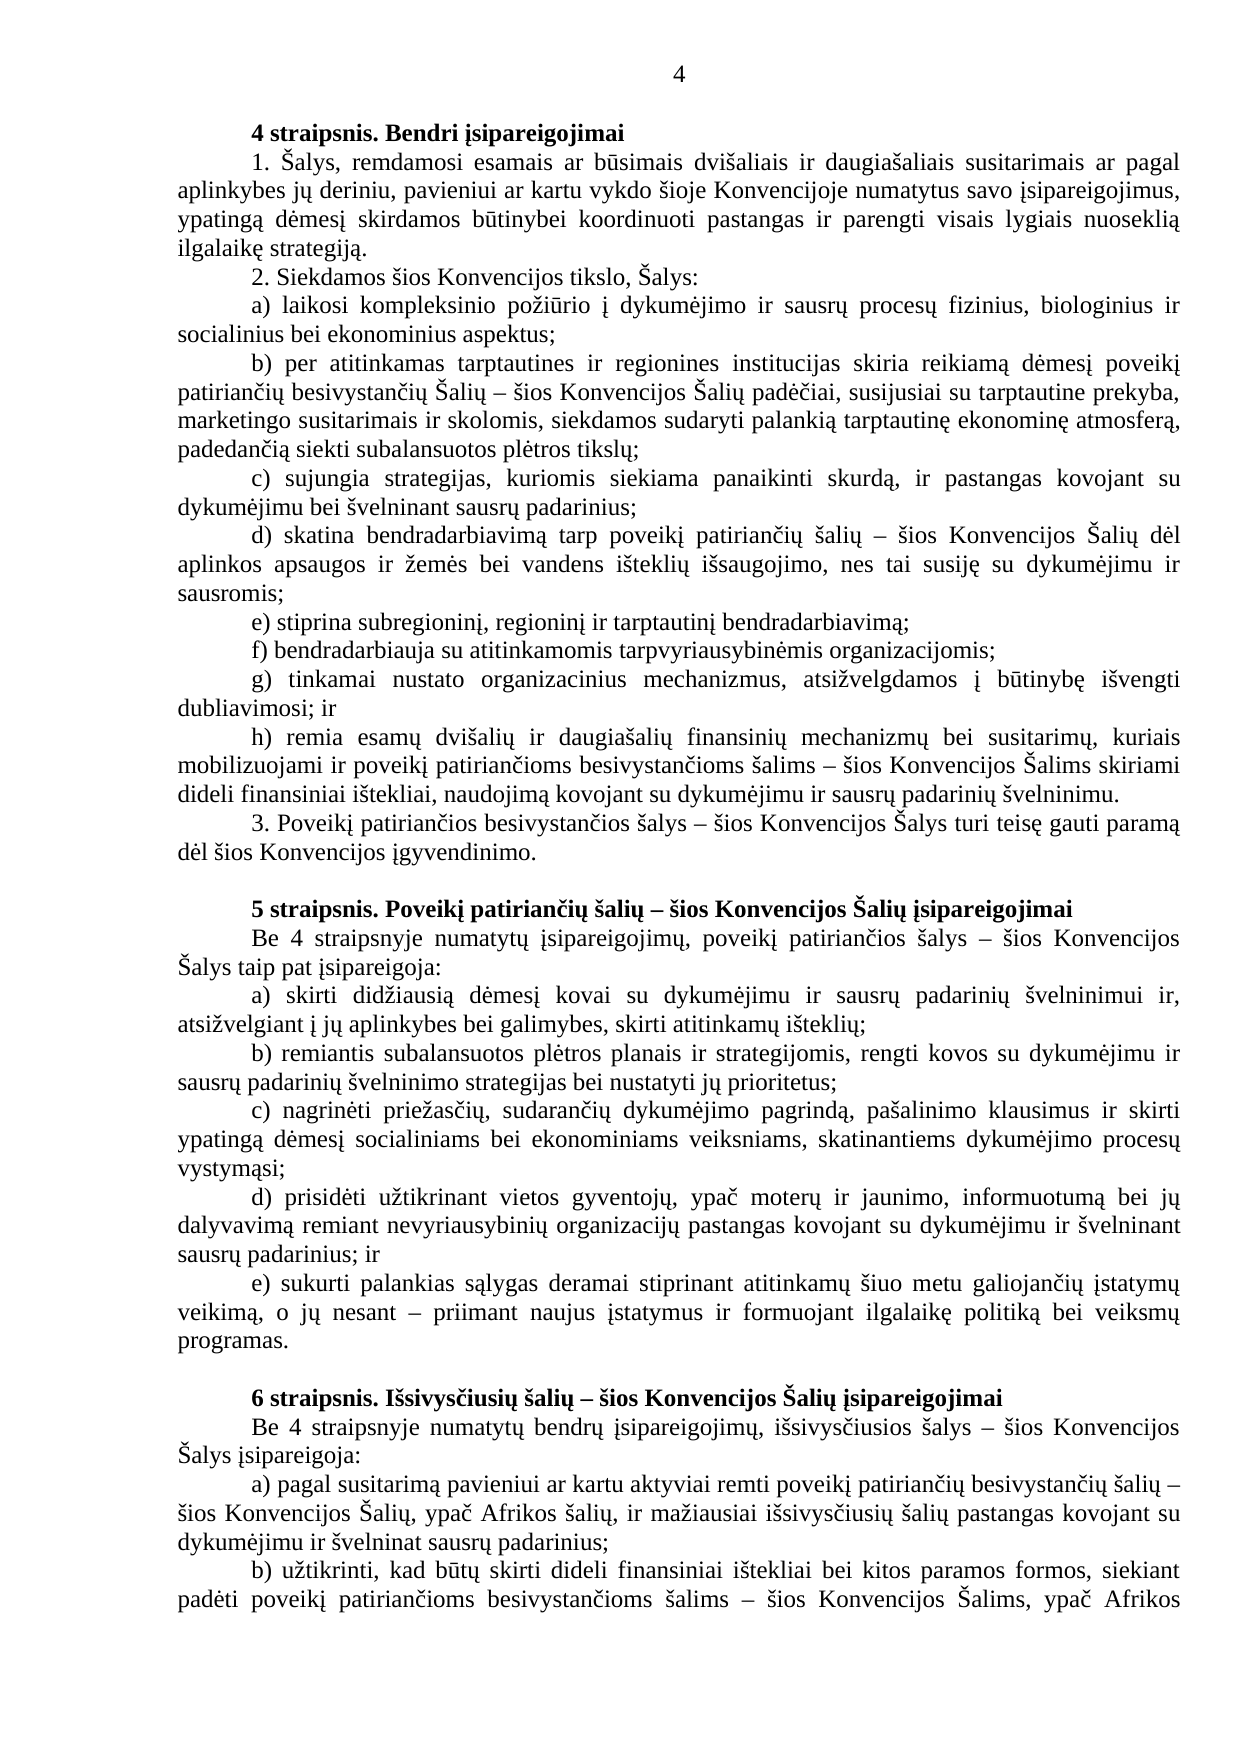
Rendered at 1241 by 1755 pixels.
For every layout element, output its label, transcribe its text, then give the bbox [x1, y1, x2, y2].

text c) nagrinėti priežasčių, sudarančių dykumėjimo pagrindą, pašalinimo klausimus ir skirti ypatingą dėmesį socialiniams bei ekonominiams veiksniams, skatinantiems dykumėjimo procesų vystymąsi; [177, 1096, 1181, 1182]
text b) remiantis subalansuotos plėtros planais ir strategijomis, rengti kovos su dykumėjimu ir sausrų padarinių švelninimo strategijas bei nustatyti jų prioritetus; [177, 1038, 1181, 1096]
text 2. Siekdamos šios Konvencijos tikslo, Šalys: [177, 262, 1181, 291]
text h) remia esamų dvišalių ir daugiašalių finansinių mechanizmų bei susitarimų, kuriais mobilizuojami ir poveikį patiriančioms besivystančioms šalims – šios Konvencijos Šalims skiriami dideli finansiniai ištekliai, naudojimą kovojant su dykumėjimu ir sausrų padarinių švelninimu. [177, 722, 1181, 808]
text a) skirti didžiausią dėmesį kovai su dykumėjimu ir sausrų padarinių švelninimui ir, atsižvelgiant į jų aplinkybes bei galimybes, skirti atitinkamų išteklių; [177, 981, 1181, 1038]
text 4 straipsnis. Bendri įsipareigojimai [177, 118, 1181, 147]
text 3. Poveikį patiriančios besivystančios šalys – šios Konvencijos Šalys turi teisę gauti paramą dėl šios Konvencijos įgyvendinimo. [177, 808, 1181, 866]
text g) tinkamai nustato organizacinius mechanizmus, atsižvelgdamos į būtinybę išvengti dubliavimosi; ir [177, 664, 1181, 722]
text 1. Šalys, remdamosi esamais ar būsimais dvišaliais ir daugiašaliais susitarimais ar pagal aplinkybes jų deriniu, pavieniui ar kartu vykdo šioje Konvencijoje numatytus savo įsipareigojimus, ypatingą dėmesį skirdamos būtinybei koordinuoti pastangas ir parengti visais lygiais nuoseklią ilgalaikę strategiją. [177, 147, 1181, 262]
text e) stiprina subregioninį, regioninį ir tarptautinį bendradarbiavimą; [177, 607, 1181, 636]
text b) užtikrinti, kad būtų skirti dideli finansiniai ištekliai bei kitos paramos formos, siekiant padėti poveikį patiriančioms besivystančioms šalims – šios Konvencijos Šalims, ypač Afrikos [177, 1556, 1181, 1613]
text 5 straipsnis. Poveikį patiriančių šalių – šios Konvencijos Šalių įsipareigojimai [177, 894, 1181, 923]
text a) laikosi kompleksinio požiūrio į dykumėjimo ir sausrų procesų fizinius, biologinius ir socialinius bei ekonominius aspektus; [177, 291, 1181, 348]
text d) skatina bendradarbiavimą tarp poveikį patiriančių šalių – šios Konvencijos Šalių dėl aplinkos apsaugos ir žemės bei vandens išteklių išsaugojimo, nes tai susiję su dykumėjimu ir sausromis; [177, 521, 1181, 607]
text c) sujungia strategijas, kuriomis siekiama panaikinti skurdą, ir pastangas kovojant su dykumėjimu bei švelninant sausrų padarinius; [177, 463, 1181, 521]
text d) prisidėti užtikrinant vietos gyventojų, ypač moterų ir jaunimo, informuotumą bei jų dalyvavimą remiant nevyriausybinių organizacijų pastangas kovojant su dykumėjimu ir švelninant sausrų padarinius; ir [177, 1182, 1181, 1268]
text a) pagal susitarimą pavieniui ar kartu aktyviai remti poveikį patiriančių besivystančių šalių – šios Konvencijos Šalių, ypač Afrikos šalių, ir mažiausiai išsivysčiusių šalių pastangas kovojant su dykumėjimu ir švelninat sausrų padarinius; [177, 1469, 1181, 1556]
text Be 4 straipsnyje numatytų bendrų įsipareigojimų, išsivysčiusios šalys – šios Konvencijos Šalys įsipareigoja: [177, 1412, 1181, 1469]
text f) bendradarbiauja su atitinkamomis tarpvyriausybinėmis organizacijomis; [177, 636, 1181, 664]
text Be 4 straipsnyje numatytų įsipareigojimų, poveikį patiriančios šalys – šios Konvencijos Šalys taip pat įsipareigoja: [177, 923, 1181, 981]
text 6 straipsnis. Išsivysčiusių šalių – šios Konvencijos Šalių įsipareigojimai [177, 1383, 1181, 1412]
text b) per atitinkamas tarptautines ir regionines institucijas skiria reikiamą dėmesį poveikį patiriančių besivystančių Šalių – šios Konvencijos Šalių padėčiai, susijusiai su tarptautine prekyba, marketingo susitarimais ir skolomis, siekdamos sudaryti palankią tarptautinę ekonominę atmosferą, padedančią siekti subalansuotos plėtros tikslų; [177, 348, 1181, 463]
text e) sukurti palankias sąlygas deramai stiprinant atitinkamų šiuo metu galiojančių įstatymų veikimą, o jų nesant – priimant naujus įstatymus ir formuojant ilgalaikę politiką bei veiksmų programas. [177, 1268, 1181, 1354]
